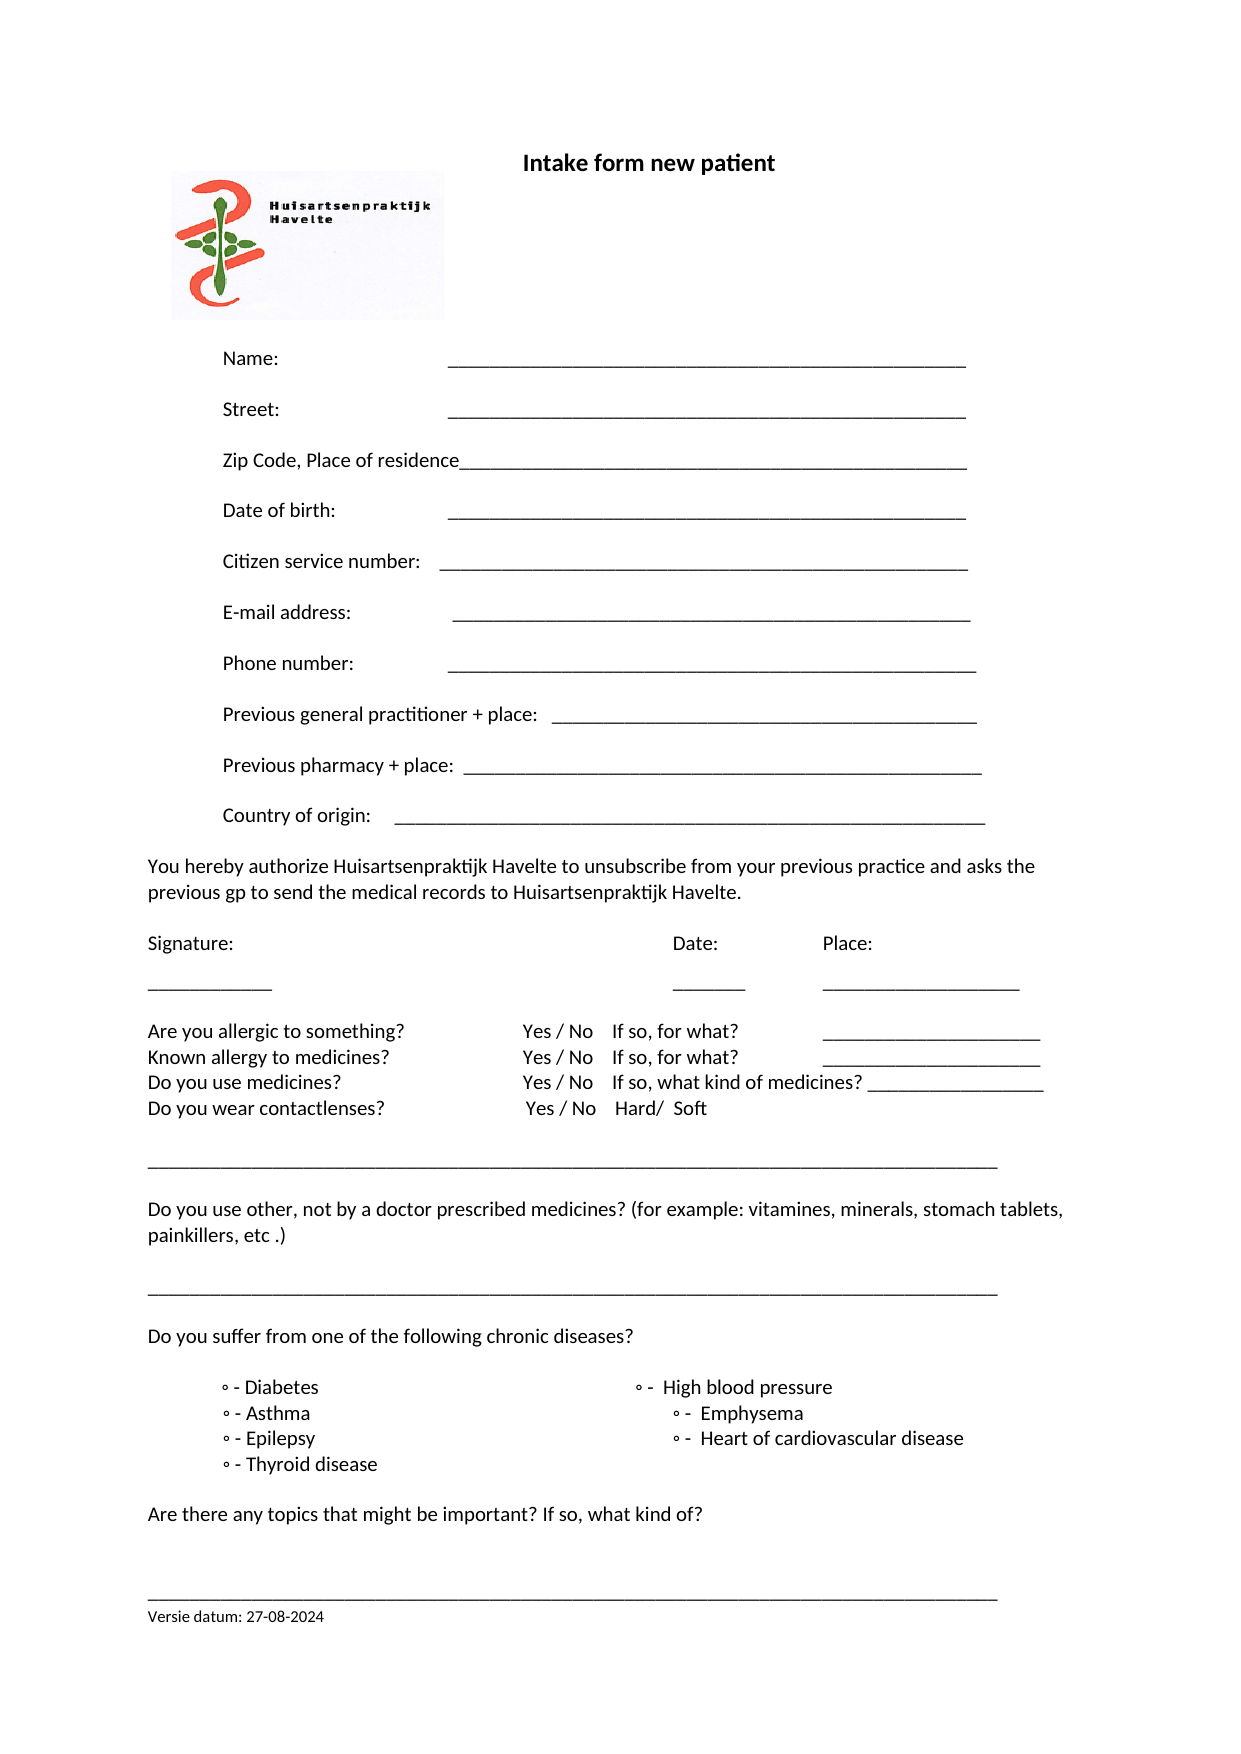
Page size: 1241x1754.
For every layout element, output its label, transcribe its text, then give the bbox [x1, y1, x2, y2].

text You hereby authorize Huisartsenpraktijk Havelte to unsubscribe from your previous practice and asks the previous gp to send the medical records to Huisartsenpraktijk Havelte. [148, 853, 1093, 904]
text Street: __________________________________________________ [148, 396, 1093, 421]
text Intake form new patient [148, 148, 1093, 320]
text Citizen service number: ___________________________________________________ [148, 548, 1093, 574]
text Are you allergic to something? Yes / No If so, for what? _____________________ [148, 1019, 1093, 1044]
text Previous pharmacy + place: __________________________________________________ [148, 752, 1093, 777]
text __________________________________________________________________________________ [148, 1146, 1093, 1171]
text Date of birth: __________________________________________________ [148, 498, 1093, 523]
text Do you wear contactlenses? Yes / No Hard/ Soft [148, 1095, 1093, 1120]
text Are there any topics that might be important? If so, what kind of? [148, 1502, 1093, 1527]
text ◦ - Thyroid disease [223, 1451, 1093, 1476]
text Do you suffer from one of the following chronic diseases? [148, 1324, 1093, 1349]
text Do you use medicines? Yes / No If so, what kind of medicines? _________________ [148, 1069, 1093, 1095]
text E-mail address: __________________________________________________ [148, 599, 1093, 625]
text ◦ - Asthma ◦ - Emphysema [148, 1400, 1093, 1425]
text Known allergy to medicines? Yes / No If so, for what? _____________________ [148, 1044, 1093, 1069]
text Signature: Date: Place: [148, 930, 1093, 955]
text __________________________________________________________________________________ [148, 1578, 1093, 1603]
picture [171, 171, 445, 320]
text Name: __________________________________________________ [148, 345, 1093, 371]
text Zip Code, Place of residence_________________________________________________ [148, 447, 1093, 472]
text Previous general practitioner + place: _________________________________________ [148, 701, 1093, 726]
text Country of origin: _________________________________________________________ [148, 803, 1093, 828]
text ____________ _______ ___________________ [148, 968, 1093, 993]
text Phone number: ___________________________________________________ [148, 650, 1093, 676]
text ◦ - Diabetes ◦ - High blood pressure [185, 1374, 1093, 1400]
text ◦ - Epilepsy ◦ - Heart of cardiovascular disease [223, 1425, 1093, 1451]
text Do you use other, not by a doctor prescribed medicines? (for example: vitamines, minerals, stomach tablets, painkillers, etc .) [148, 1197, 1093, 1247]
text __________________________________________________________________________________ [148, 1273, 1093, 1298]
